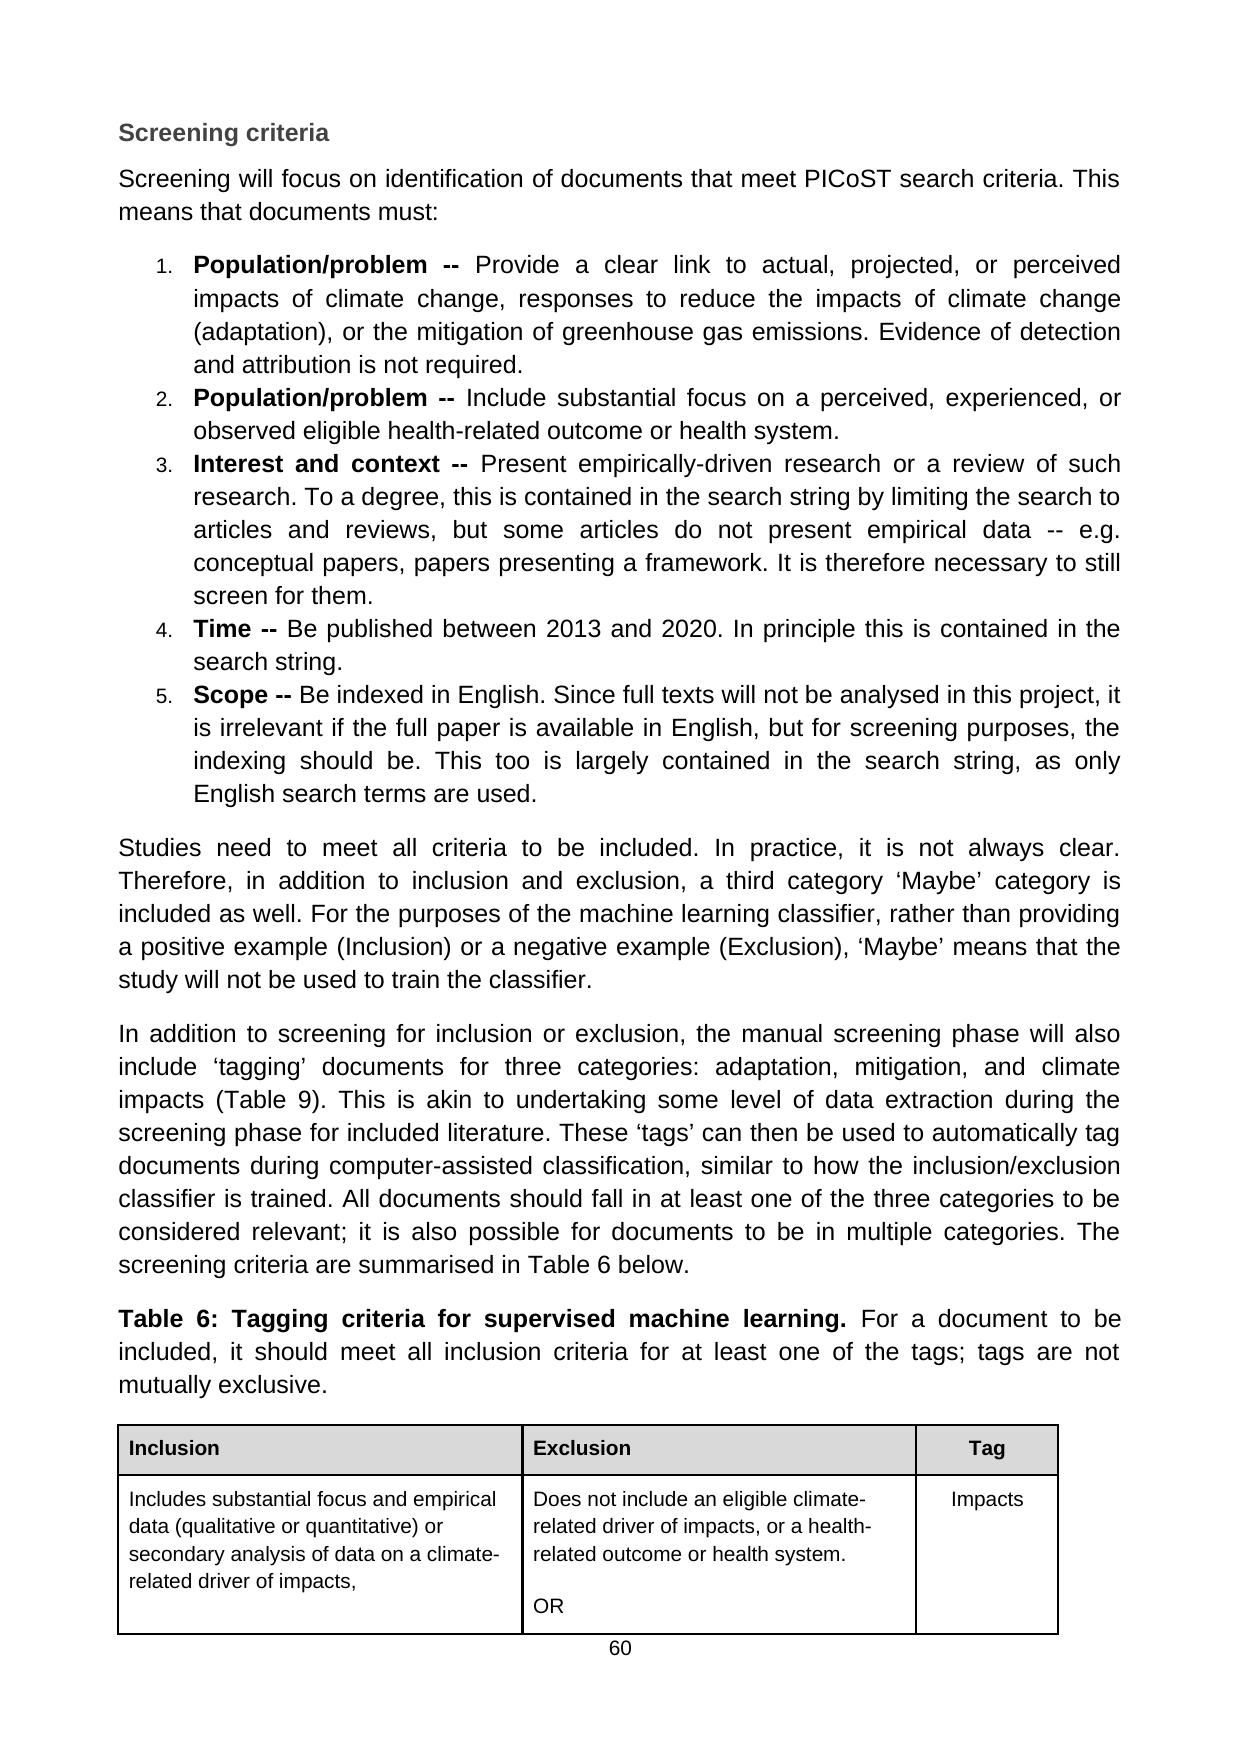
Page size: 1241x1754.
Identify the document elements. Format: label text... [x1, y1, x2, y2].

list Interest and context -- Present empirically-driven research or a review of such research. To a degree, this is contained in the search string by limiting the search to articles and reviews, but some articles do not present empirical data -- e.g. conceptual papers, papers presenting a framework. It is therefore necessary to still screen for them. [156, 449, 1122, 609]
table_header Exclusion [524, 1426, 915, 1474]
text Screening will focus on identification of documents that meet PICoST search criteria. This means that documents must: [118, 164, 1122, 225]
list Population/problem -- Include substantial focus on a perceived, experienced, or observed eligible health-related outcome or health system. [156, 383, 1122, 444]
list Scope -- Be indexed in English. Since full texts will not be analysed in this project, it is irrelevant if the full paper is available in English, but for screening purposes, the indexing should be. This too is largely contained in the search string, as only English search terms are used. [156, 680, 1122, 808]
subtitle Screening criteria [118, 118, 1122, 147]
table_cell Impacts [917, 1476, 1057, 1633]
table_header Tag [917, 1426, 1057, 1474]
text Studies need to meet all criteria to be included. In practice, it is not always clear. Therefore, in addition to inclusion and exclusion, a third category ‘Maybe’ category is included as well. For the purposes of the machine learning classifier, rather than providing a positive example (Inclusion) or a negative example (Exclusion), ‘Maybe’ means that the study will not be used to train the classifier. [118, 833, 1122, 993]
text In addition to screening for inclusion or exclusion, the manual screening phase will also include ‘tagging’ documents for three categories: adaptation, mitigation, and climate impacts (Table 9). This is akin to undertaking some level of data extraction during the screening phase for included literature. These ‘tags’ can then be used to automatically tag documents during computer-assisted classification, similar to how the inclusion/exclusion classifier is trained. All documents should fall in at least one of the three categories to be considered relevant; it is also possible for documents to be in multiple categories. The screening criteria are summarised in Table 6 below. [118, 1019, 1122, 1278]
list Population/problem -- Provide a clear link to actual, projected, or perceived impacts of climate change, responses to reduce the impacts of climate change (adaptation), or the mitigation of greenhouse gas emissions. Evidence of detection and attribution is not required. [156, 251, 1122, 378]
text Table 6: Tagging criteria for supervised machine learning. For a document to be included, it should meet all inclusion criteria for at least one of the tags; tags are not mutually exclusive. [118, 1304, 1122, 1398]
table_cell Includes substantial focus and empirical data (qualitative or quantitative) or secondary analysis of data on a climate-related driver of impacts, [119, 1476, 521, 1633]
list Time -- Be published between 2013 and 2020. In principle this is contained in the search string. [156, 614, 1122, 676]
table_cell Does not include an eligible climate-related driver of impacts, or a health-related outcome or health system. OR [524, 1476, 915, 1633]
table_header Inclusion [119, 1426, 521, 1474]
